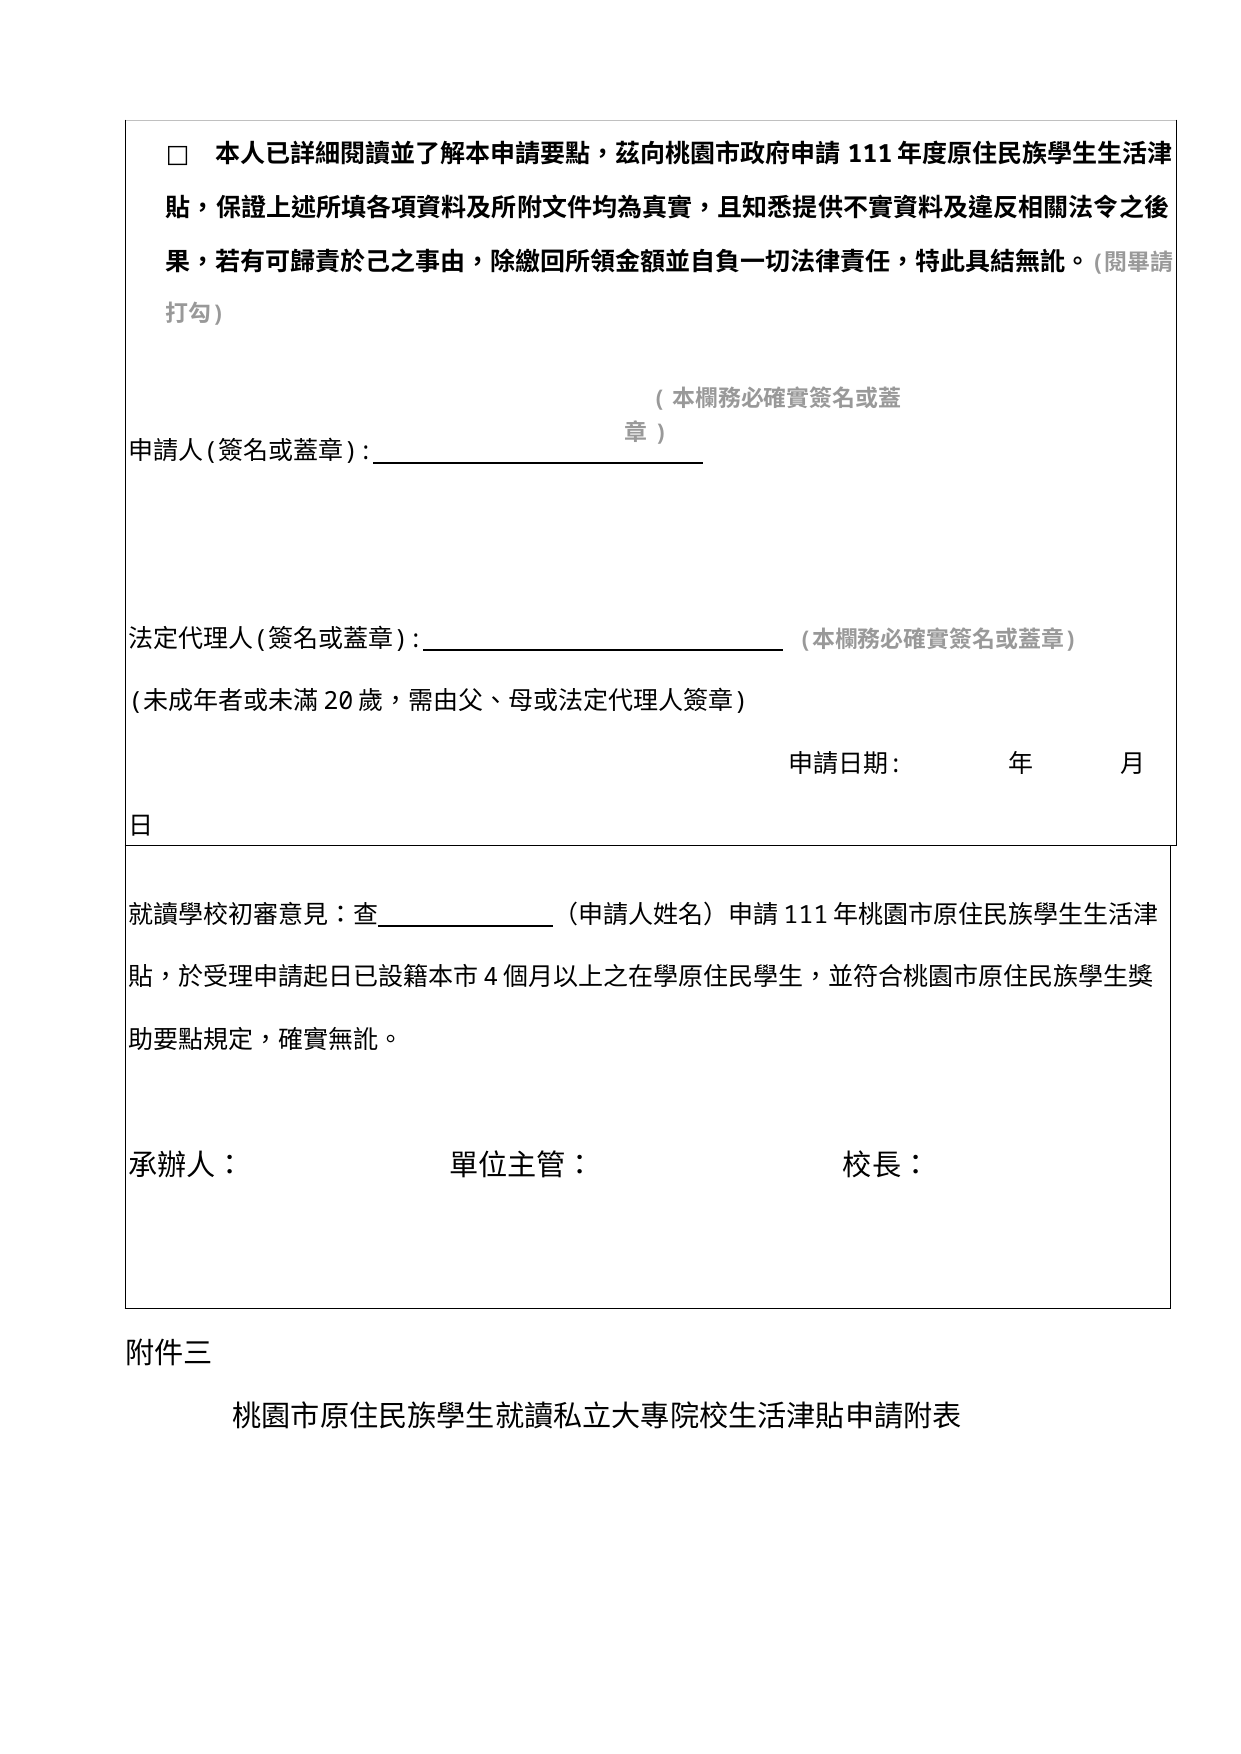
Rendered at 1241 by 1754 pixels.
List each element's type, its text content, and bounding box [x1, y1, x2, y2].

text 附件三 [125, 1309, 1162, 1372]
table_cell 本人已詳細閱讀並了解本申請要點，茲向桃園市政府申請111年度原住民族學生生活津貼，保證上述所填各項資料及所附文件均為真實，且知悉提供不實資料及違反相關法令之後果，若有可歸責於己之事由，除繳回所領金額並自負一切法律責任，特此具結無訛。(閱畢請打勾) 申請人(簽名或蓋章): 法定代理人(簽名或蓋章): (本欄務必確實簽名或蓋章) (未成年者或未滿20歲，需由父、母或法定代理人簽章) 申請日期: 年 月 日 [126, 121, 1176, 845]
table_cell [1171, 846, 1176, 1308]
text 桃園市原住民族學生就讀私立大專院校生活津貼申請附表 [31, 1372, 1162, 1434]
table_cell 就讀學校初審意見：查 （申請人姓名）申請111年桃園市原住民族學生生活津貼，於受理申請起日已設籍本市4個月以上之在學原住民學生，並符合桃園市原住民族學生獎助要點規定，確實無訛。 承辦人： 單位主管： 校長： [126, 846, 1170, 1308]
